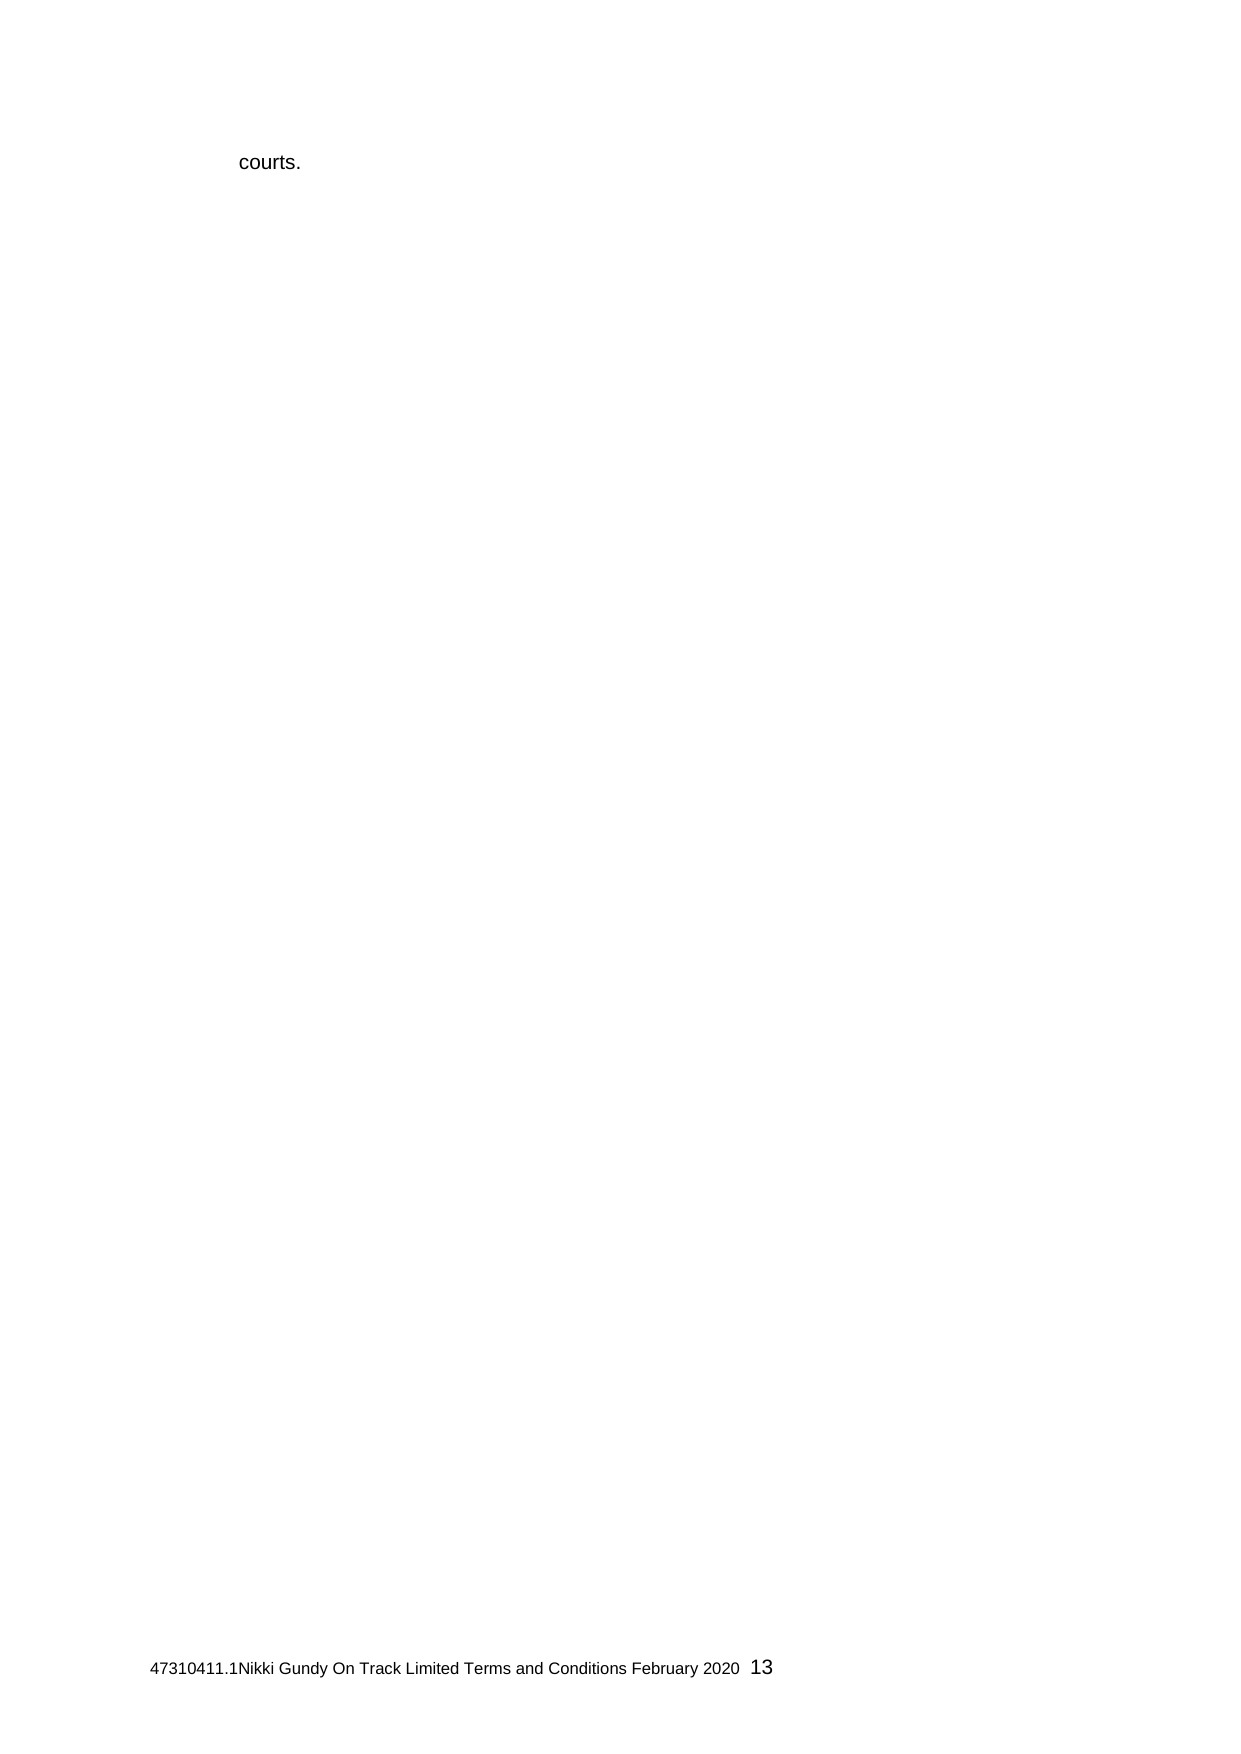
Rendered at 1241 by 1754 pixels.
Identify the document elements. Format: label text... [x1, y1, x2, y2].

text courts. [239, 150, 1090, 174]
